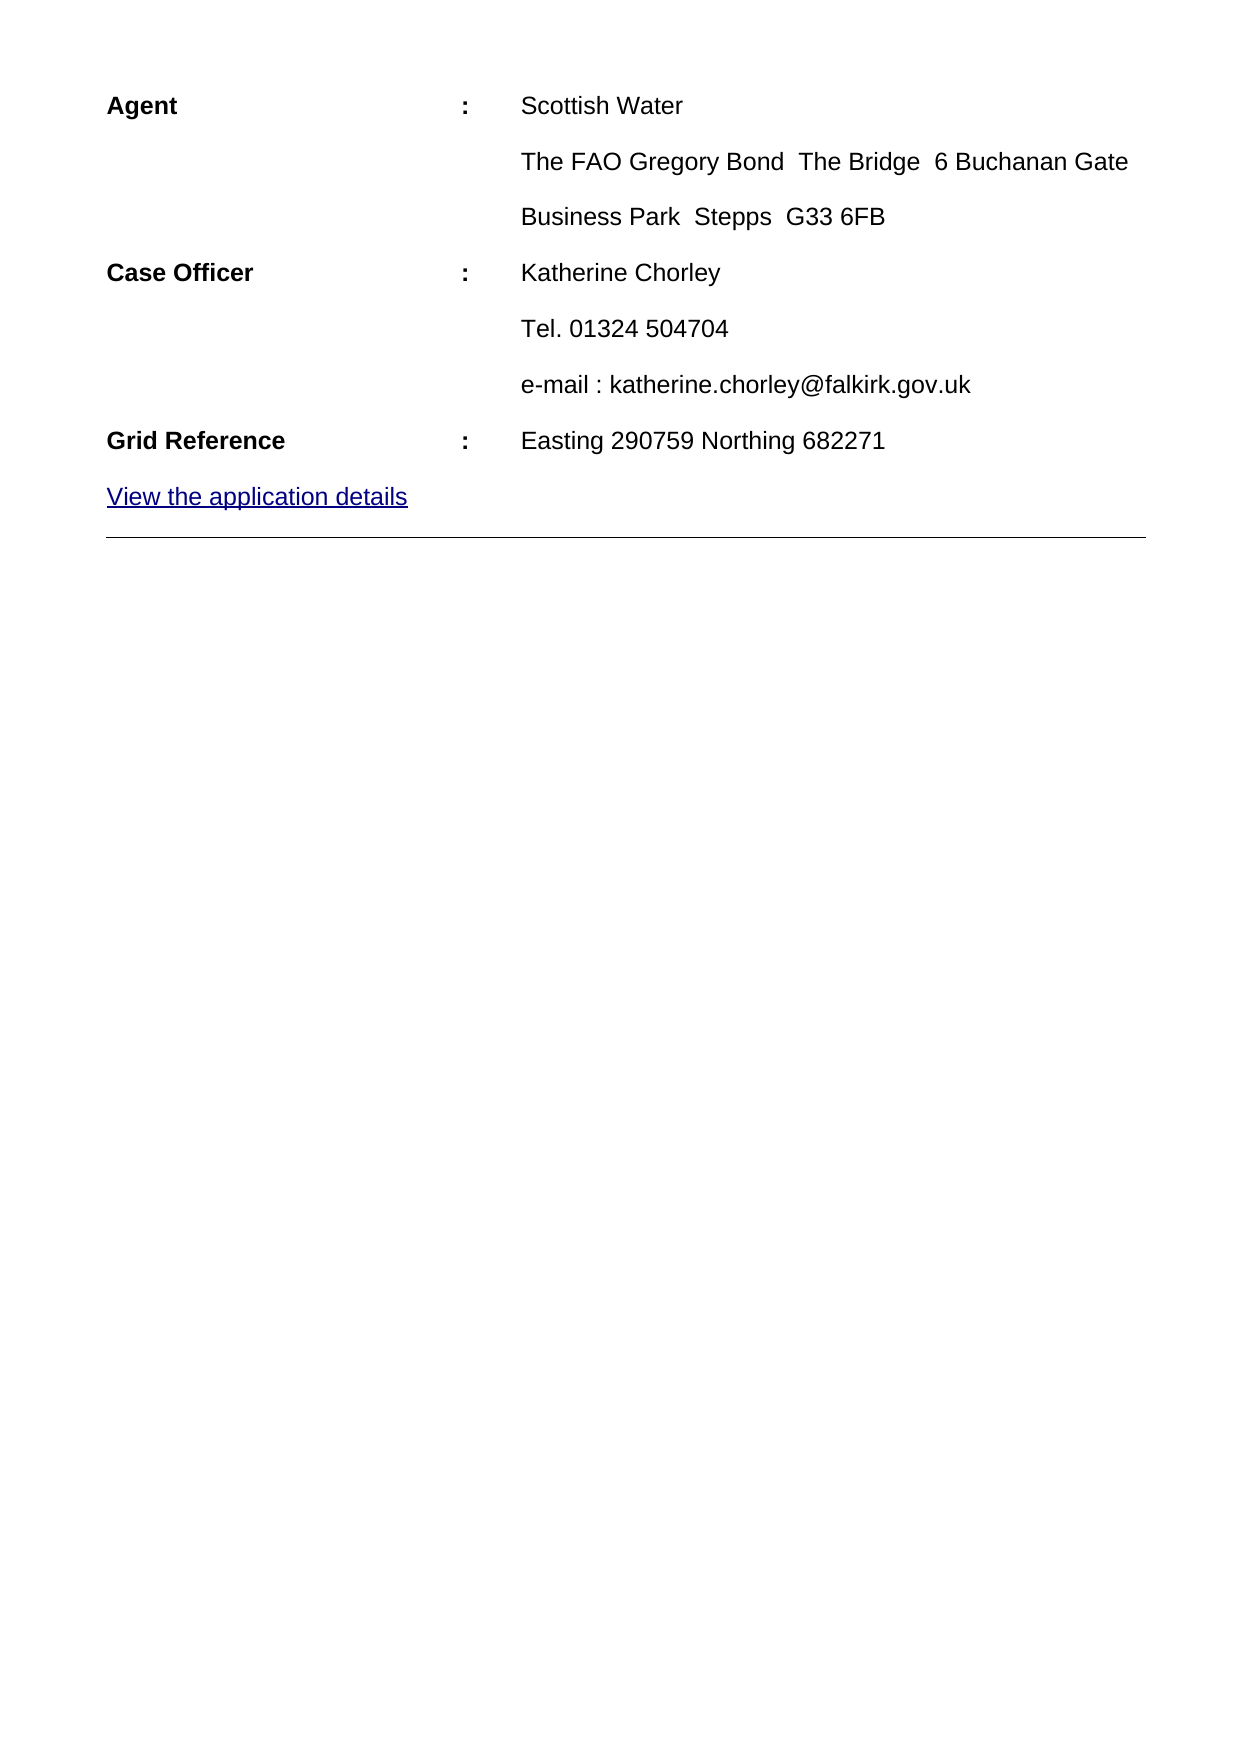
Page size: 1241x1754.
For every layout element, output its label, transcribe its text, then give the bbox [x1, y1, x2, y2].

text The FAO Gregory Bond The Bridge 6 Buchanan Gate [106, 146, 1146, 175]
text Case Officer : Katherine Chorley [106, 258, 1146, 287]
text View the application details [106, 481, 1146, 510]
text Agent : Scottish Water [106, 91, 1146, 119]
text Grid Reference : Easting 290759 Northing 682271 [106, 426, 1146, 454]
text e-mail : katherine.chorley@falkirk.gov.uk [106, 370, 1146, 398]
text Business Park Stepps G33 6FB [106, 202, 1146, 231]
text Tel. 01324 504704 [106, 314, 1146, 343]
